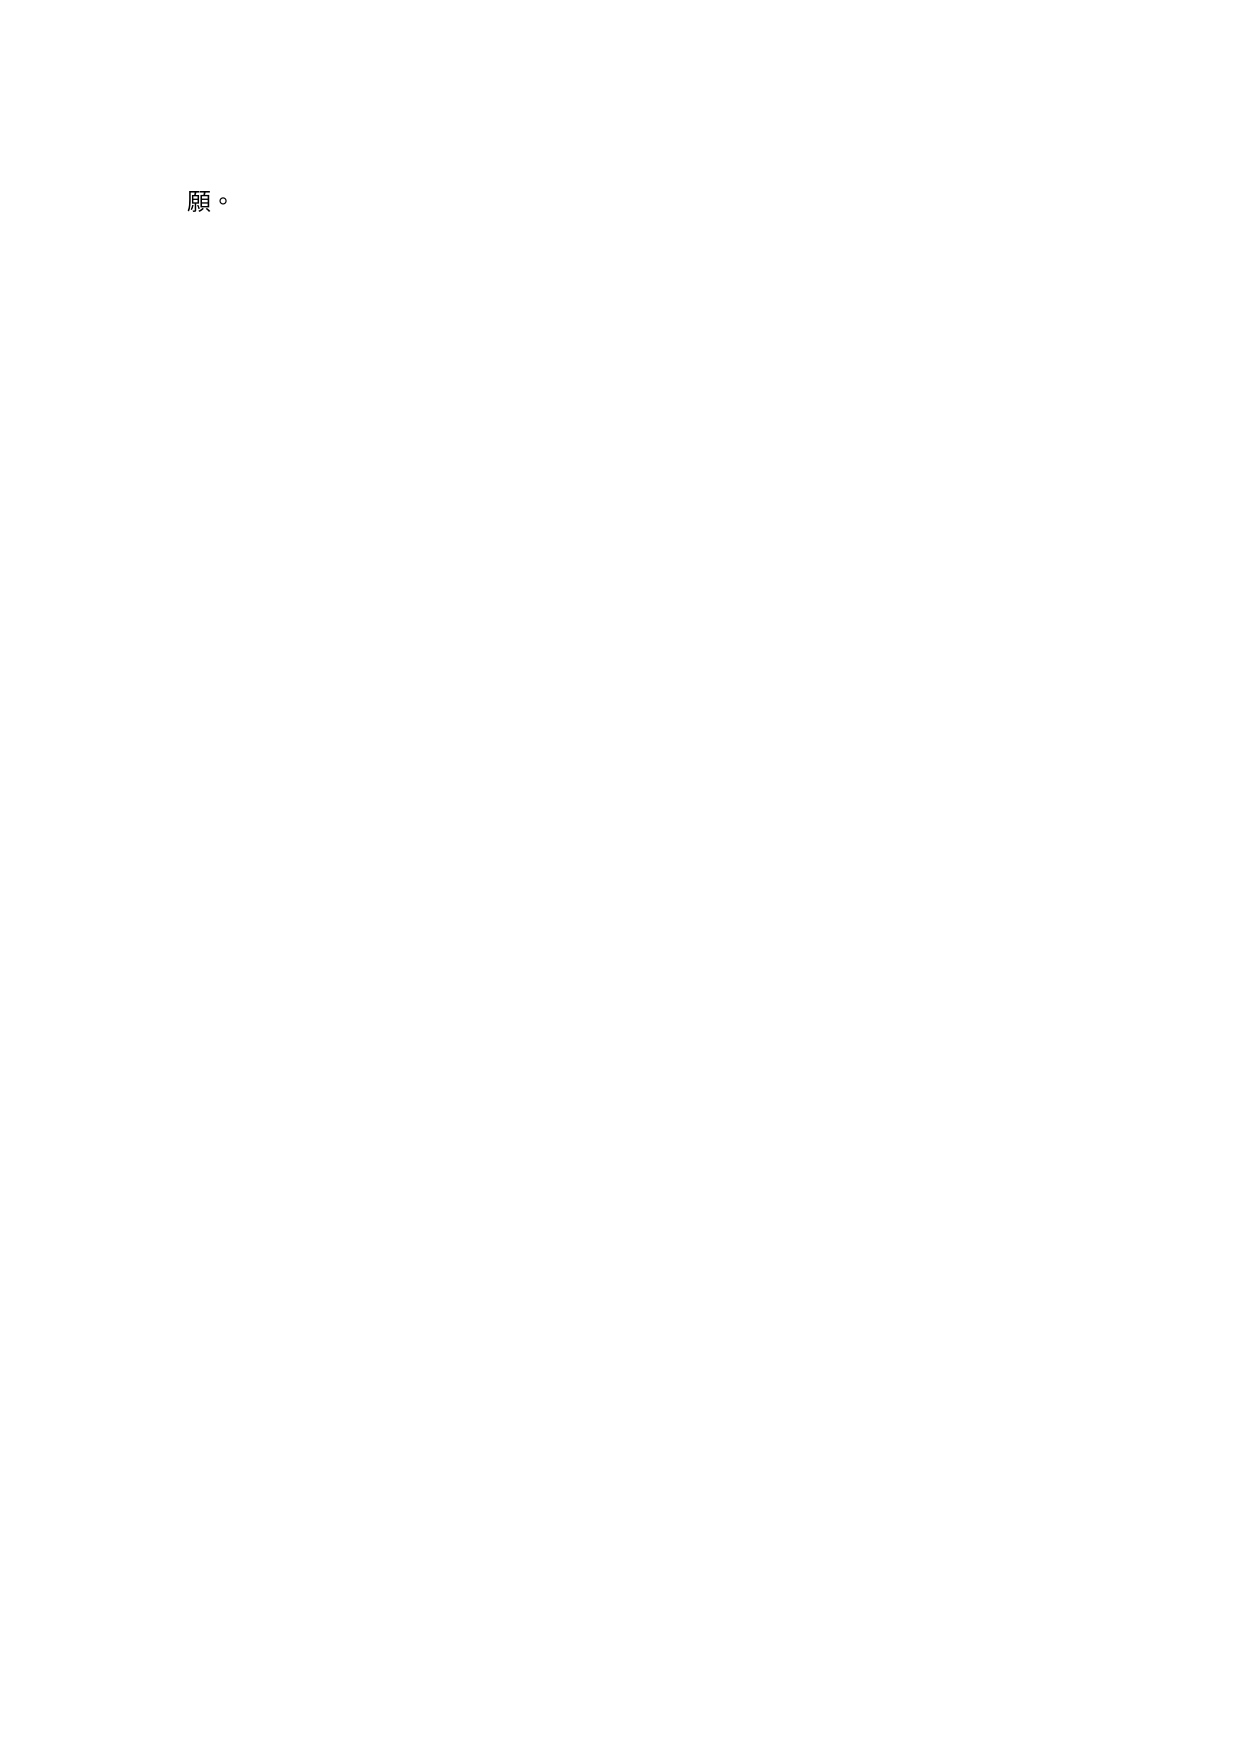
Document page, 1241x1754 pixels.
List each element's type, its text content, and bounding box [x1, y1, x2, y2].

text 願。 [187, 158, 1053, 221]
